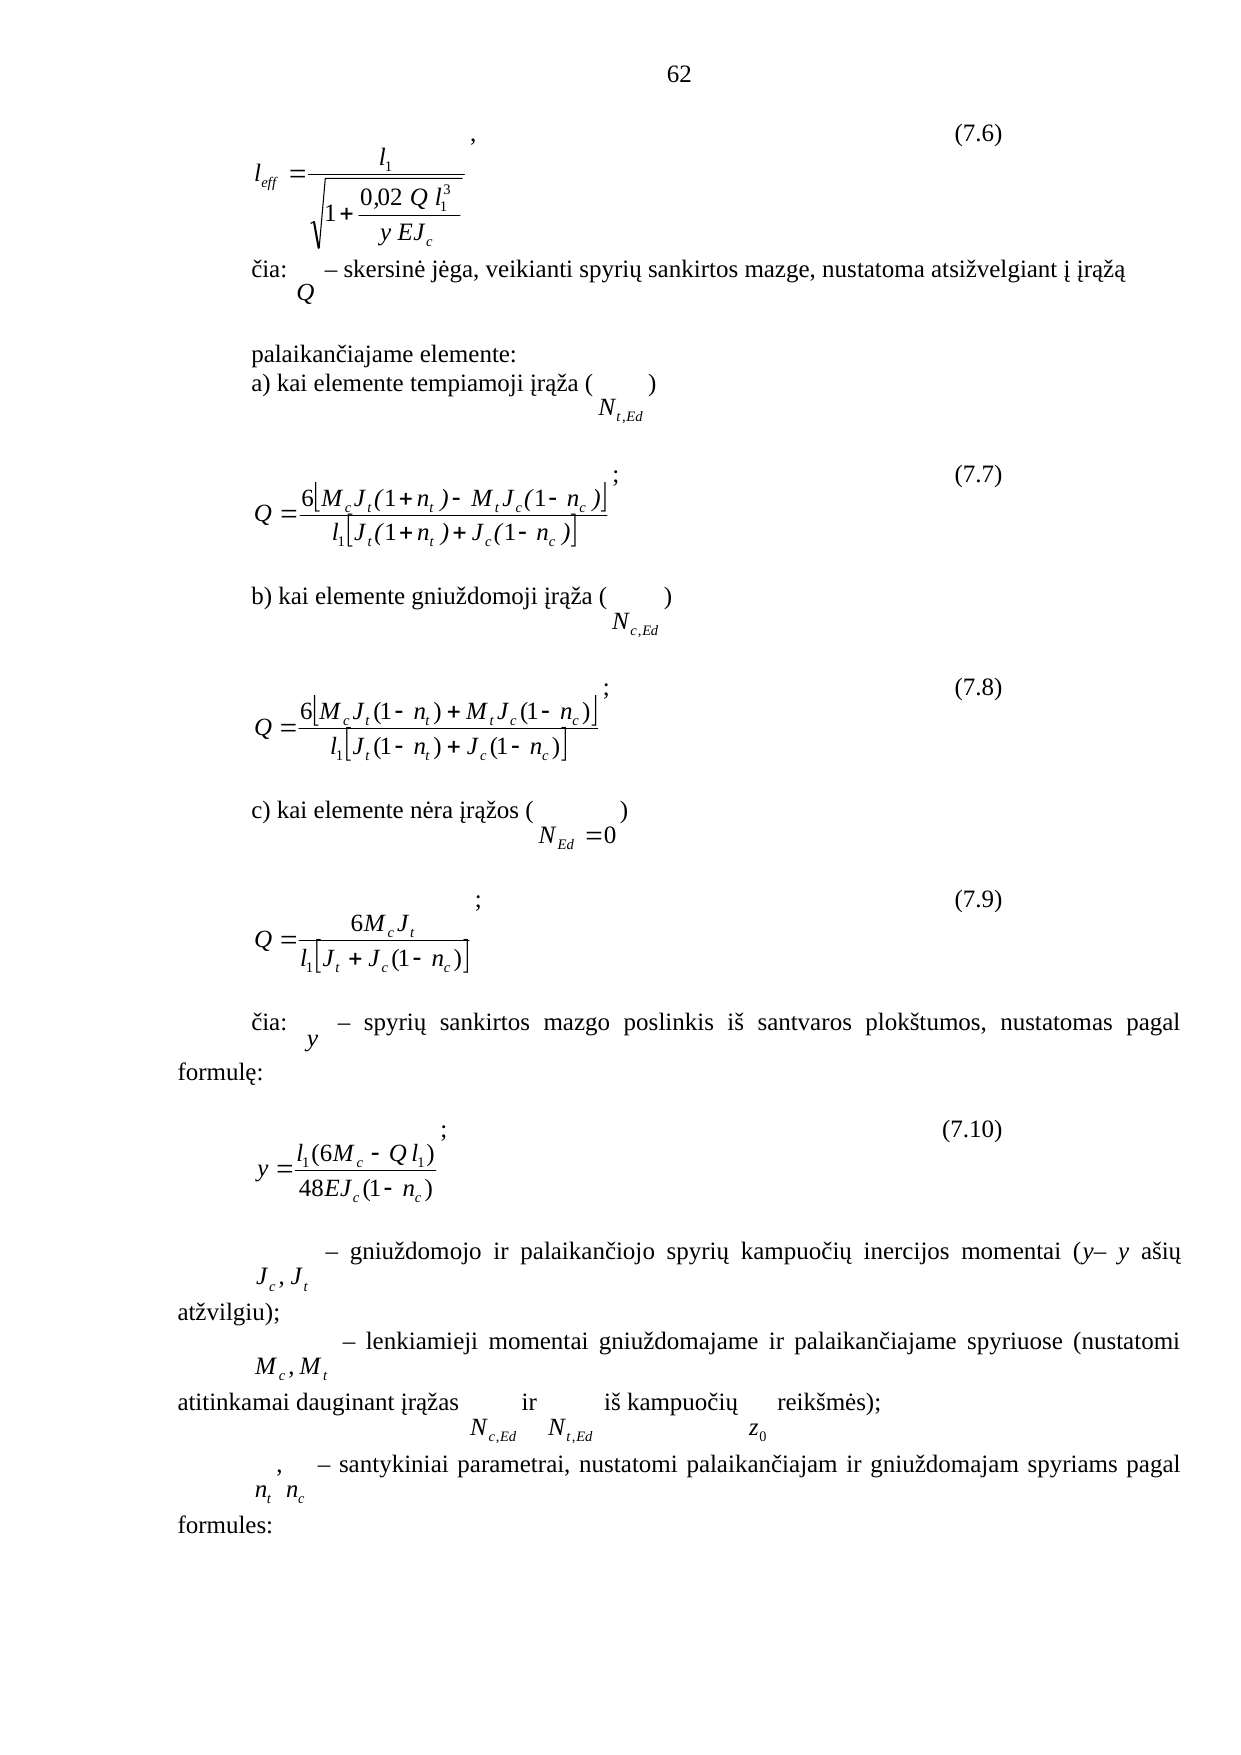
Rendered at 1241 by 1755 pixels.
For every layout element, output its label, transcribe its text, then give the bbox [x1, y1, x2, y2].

text c) kai elemente nėra įrąžos () [177, 795, 1181, 856]
text – gniuždomojo ir palaikančiojo spyrių kampuočių inercijos momentai (y– y ašių atžvilgiu); [177, 1236, 1181, 1326]
text , (7.6) [177, 118, 1181, 254]
text čia: – spyrių sankirtos mazgo poslinkis iš santvaros plokštumos, nustatomas pagal formulę: [177, 1007, 1181, 1085]
text ; (7.10) [177, 1114, 1181, 1208]
text čia: – skersinė jėga, veikianti spyrių sankirtos mazge, nustatoma atsižvelgiant į įrąžą [177, 254, 1181, 310]
text b) kai elemente gniuždomoji įrąža () [177, 581, 1181, 643]
text – lenkiamieji momentai gniuždomajame ir palaikančiajame spyriuose (nustatomi atitinkamai dauginant įrąžas ir iš kampuočių reikšmės); [177, 1326, 1181, 1449]
text palaikančiajame elemente: [177, 339, 1181, 368]
text , – santykiniai parametrai, nustatomi palaikančiajam ir gniuždomajam spyriams pagal formules: [177, 1449, 1181, 1539]
text ; (7.7) [177, 459, 1181, 552]
text ; (7.9) [177, 884, 1181, 978]
text ; (7.8) [177, 672, 1181, 766]
text a) kai elemente tempiamoji įrąža () [177, 368, 1181, 430]
